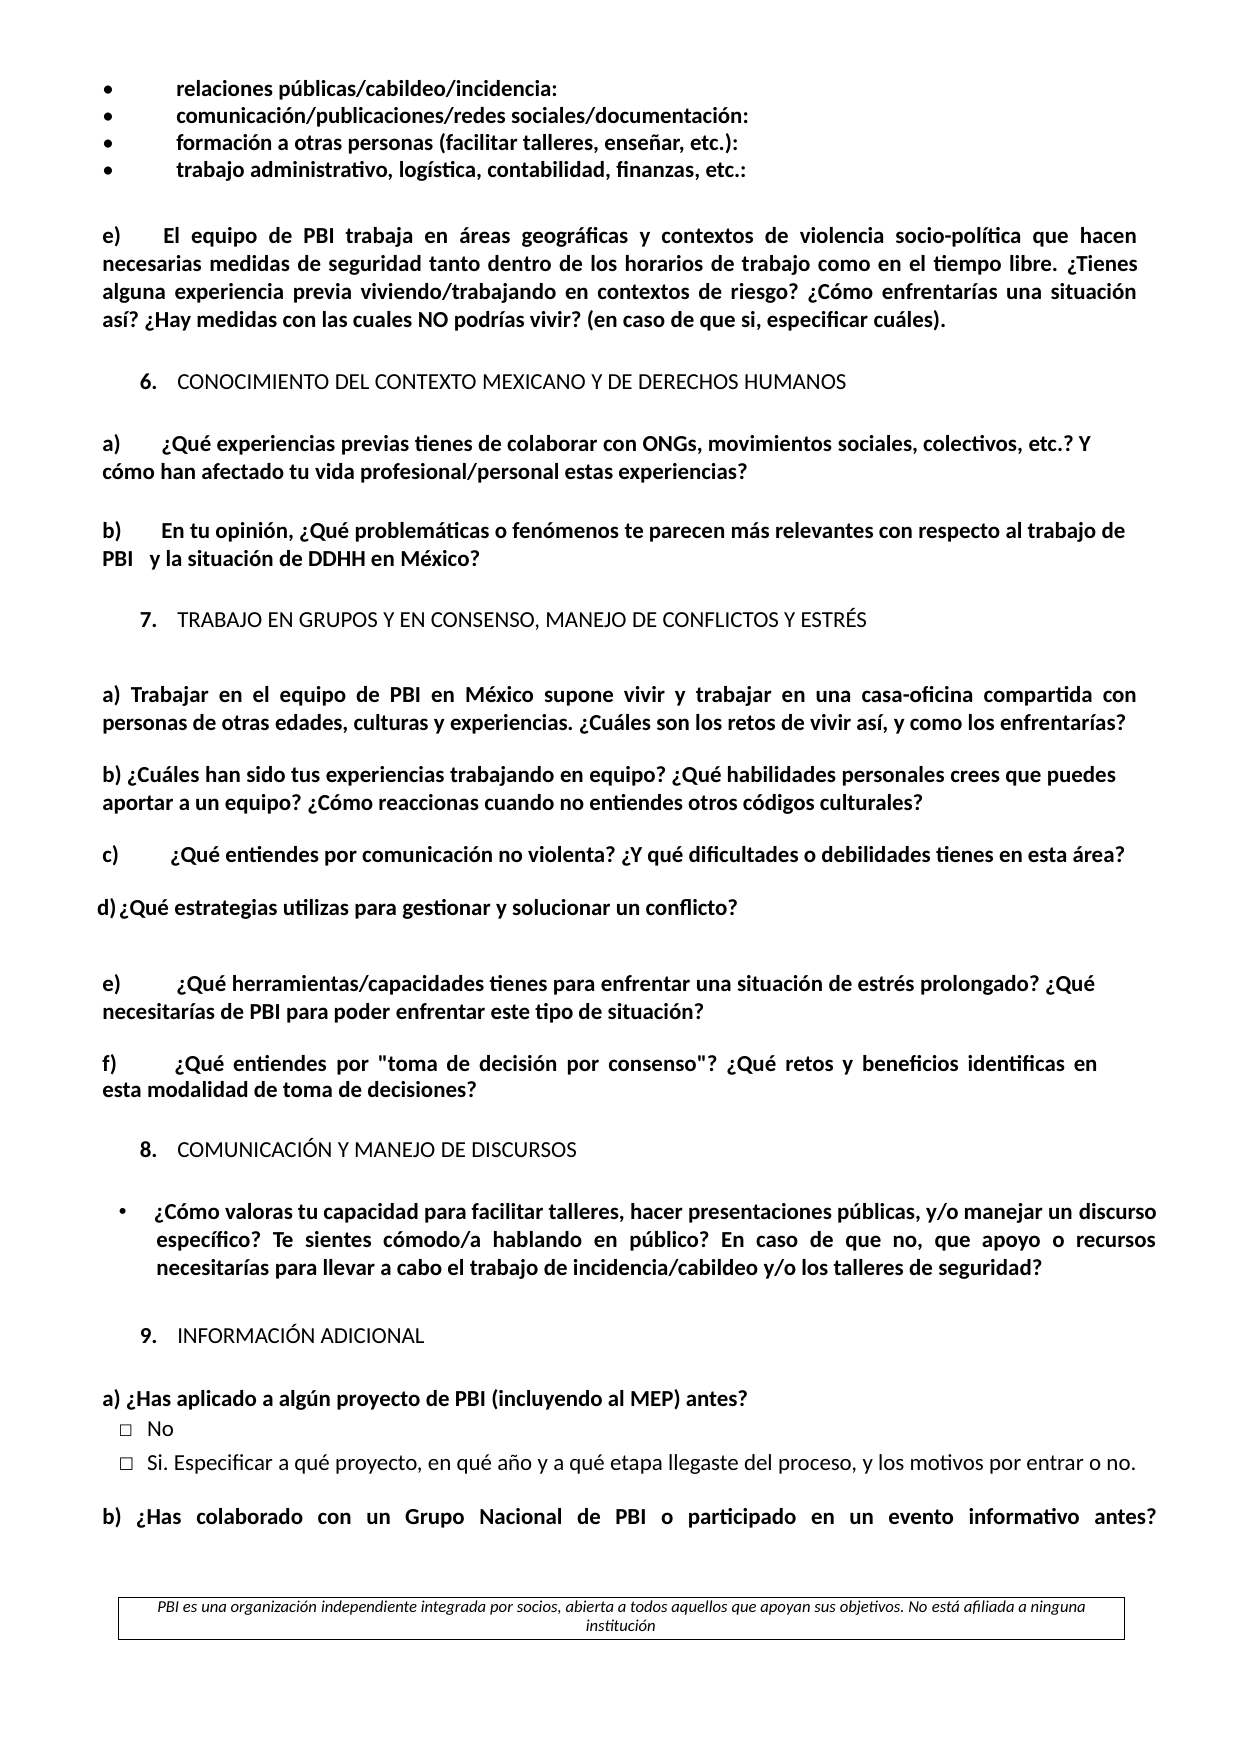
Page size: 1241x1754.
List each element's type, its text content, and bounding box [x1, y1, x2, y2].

list INFORMACIÓN ADICIONAL [139, 1321, 1157, 1349]
list comunicación/publicaciones/redes sociales/documentación: [102, 102, 1091, 129]
subtitle b) ¿Cuáles han sido tus experiencias trabajando en equipo? ¿Qué habilidades personales crees que puedes aportar a un equipo? ¿Cómo reaccionas cuando no entiendes otros códigos culturales? [102, 760, 1137, 816]
list No [119, 1412, 1157, 1443]
list relaciones públicas/cabildeo/incidencia: [102, 75, 1091, 102]
list a) Trabajar en el equipo de PBI en México supone vivir y trabajar en una casa-oficina compartida con personas de otras edades, culturas y experiencias. ¿Cuáles son los retos de vivir así, y como los enfrentarías? [102, 680, 1138, 736]
list ¿Cómo valoras tu capacidad para facilitar talleres, hacer presentaciones públicas, y/o manejar un discurso específico? Te sientes cómodo/a hablando en público? En caso de que no, que apoyo o recursos necesitarías para llevar a cabo el trabajo de incidencia/cabildeo y/o los talleres de seguridad? [119, 1197, 1157, 1282]
list b) ¿Has colaborado con un Grupo Nacional de PBI o participado en un evento informativo antes? [102, 1502, 1157, 1531]
list formación a otras personas (facilitar talleres, enseñar, etc.): [102, 129, 1091, 156]
list Si. Especificar a qué proyecto, en qué año y a qué etapa llegaste del proceso, y los motivos por entrar o no. [119, 1443, 1157, 1477]
list CONOCIMIENTO DEL CONTEXTO MEXICANO Y DE DERECHOS HUMANOS [139, 367, 1157, 395]
list ¿Qué entiendes por comunicación no violenta? ¿Y qué dificultades o debilidades tienes en esta área? [102, 840, 1138, 868]
list ¿Qué herramientas/capacidades tienes para enfrentar una situación de estrés prolongado? ¿Qué necesitarías de PBI para poder enfrentar este tipo de situación? [102, 969, 1137, 1025]
list TRABAJO EN GRUPOS Y EN CONSENSO, MANEJO DE CONFLICTOS Y ESTRÉS [139, 606, 1157, 634]
list ¿Qué experiencias previas tienes de colaborar con ONGs, movimientos sociales, colectivos, etc.? Y cómo han afectado tu vida profesional/personal estas experiencias? [102, 429, 1137, 485]
list trabajo administrativo, logística, contabilidad, finanzas, etc.: [102, 156, 1091, 183]
list El equipo de PBI trabaja en áreas geográficas y contextos de violencia socio-política que hacen necesarias medidas de seguridad tanto dentro de los horarios de trabajo como en el tiempo libre. ¿Tienes alguna experiencia previa viviendo/trabajando en contextos de riesgo? ¿Cómo enfrentarías una situación así? ¿Hay medidas con las cuales NO podrías vivir? (en caso de que si, especificar cuáles). [102, 221, 1138, 333]
list ¿Qué estrategias utilizas para gestionar y solucionar un conflicto? [97, 893, 1157, 921]
list COMUNICACIÓN Y MANEJO DE DISCURSOS [139, 1135, 1157, 1163]
subtitle a) ¿Has aplicado a algún proyecto de PBI (incluyendo al MEP) antes? [102, 1384, 1157, 1412]
list ¿Qué entiendes por "toma de decisión por consenso"? ¿Qué retos y beneficios identificas en esta modalidad de toma de decisiones? [102, 1049, 1136, 1103]
list En tu opinión, ¿Qué problemáticas o fenómenos te parecen más relevantes con respecto al trabajo de PBI y la situación de DDHH en México? [102, 516, 1137, 572]
